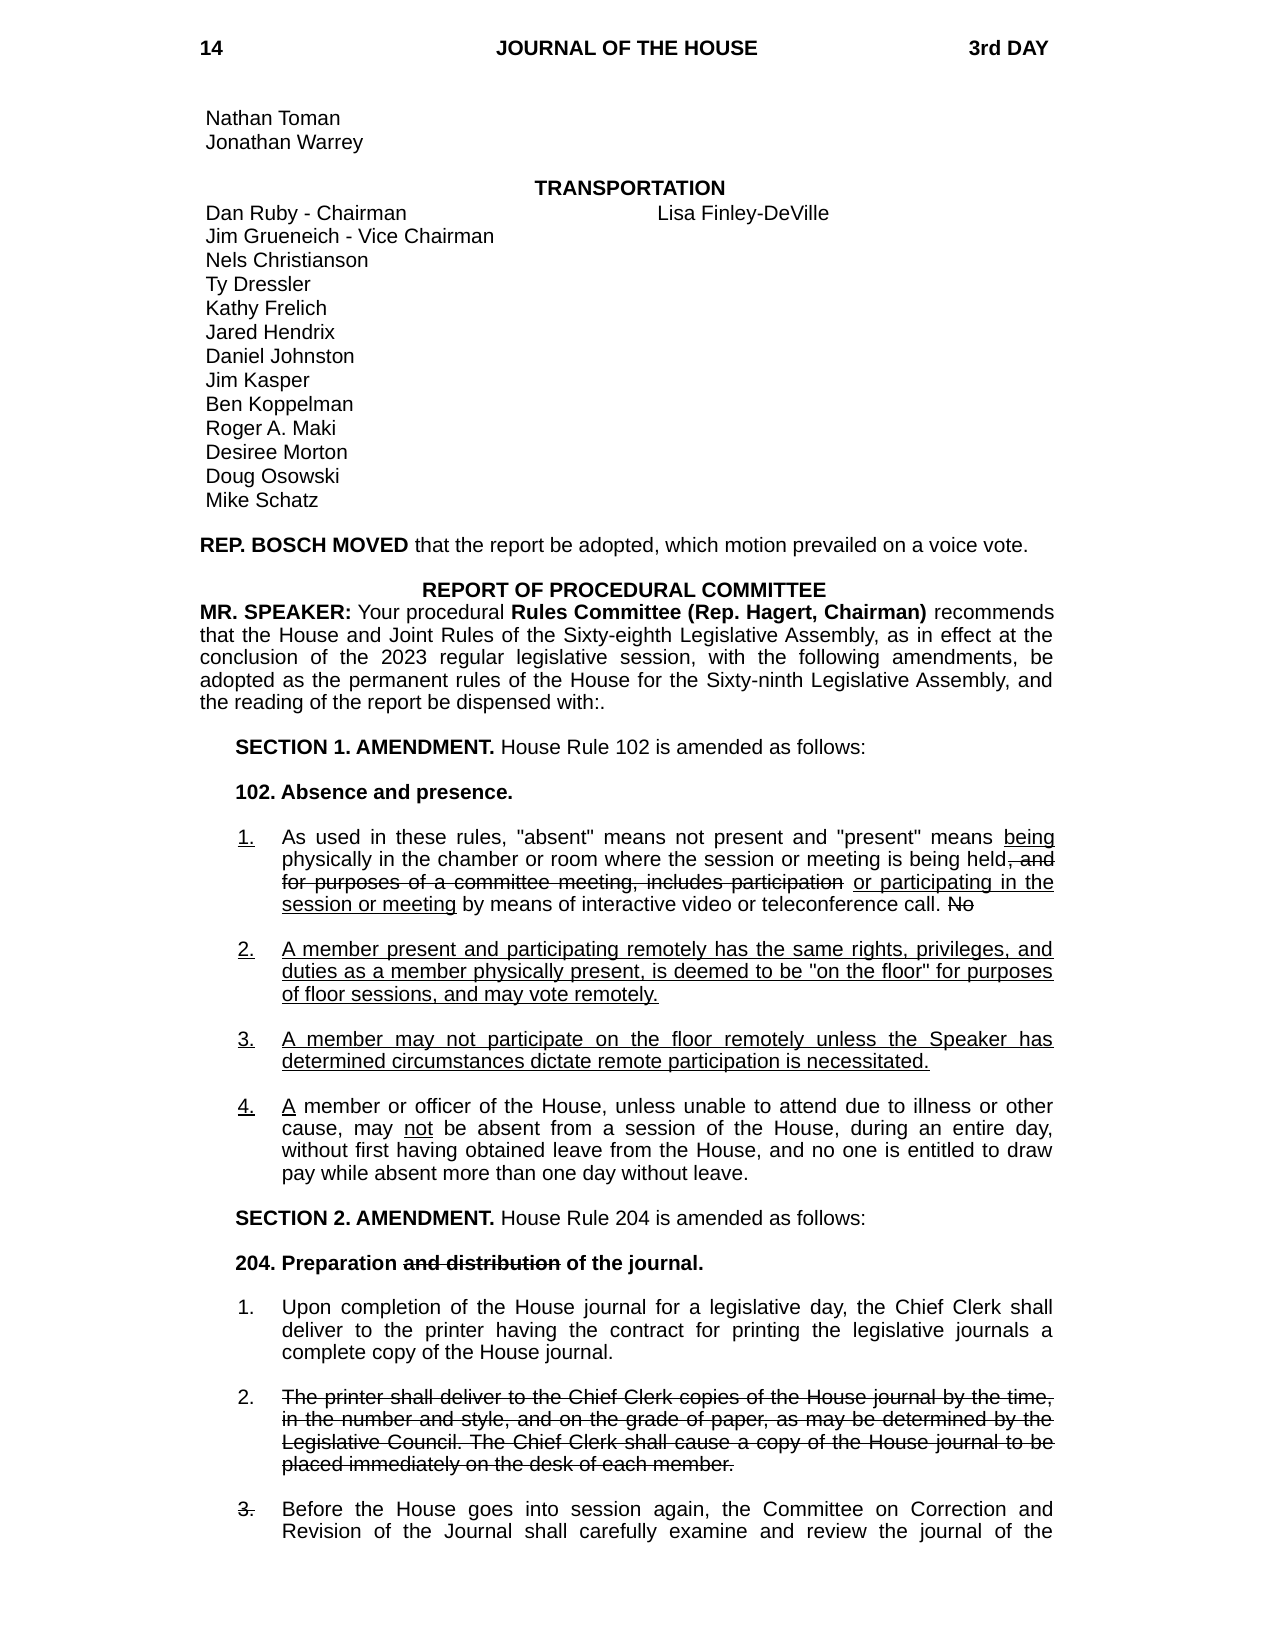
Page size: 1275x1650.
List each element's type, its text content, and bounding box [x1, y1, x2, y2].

table_cell Desiree Morton [200, 440, 651, 464]
text SECTION 1. AMENDMENT. House Rule 102 is amended as follows: [199, 737, 1054, 759]
text 1. As used in these rules, "absent" means not present and "present" means being physically in the chamber or room where the session or meeting is being held, and for purposes of a committee meeting, includes participation or participating in the session or meeting by means of interactive video or teleconference call. No [199, 826, 1054, 916]
table_cell [651, 464, 1054, 488]
table_cell Ben Koppelman [200, 392, 651, 416]
table_cell [651, 106, 1054, 130]
text 4. A member or officer of the House, unless unable to attend due to illness or other cause, may not be absent from a session of the House, during an entire day, without first having obtained leave from the House, and no one is entitled to draw pay while absent more than one day without leave. [199, 1095, 1054, 1185]
table_cell Daniel Johnston [200, 344, 651, 368]
table_cell Doug Osowski [200, 464, 651, 488]
table_cell [651, 416, 1054, 440]
text MR. SPEAKER: Your procedural Rules Committee (Rep. Hagert, Chairman) recommends that the House and Joint Rules of the Sixty-eighth Legislative Assembly, as in effect at the conclusion of the 2023 regular legislative session, with the following amendments, be adopted as the permanent rules of the House for the Sixty-ninth Legislative Assembly, and the reading of the report be dispensed with:. [199, 602, 1054, 714]
text 102. Absence and presence. [199, 782, 1054, 804]
text 204. Preparation and distribution of the journal. [199, 1252, 1054, 1274]
text 2. The printer shall deliver to the Chief Clerk copies of the House journal by the time, in the number and style, and on the grade of paper, as may be determined by the Legislative Council. The Chief Clerk shall cause a copy of the House journal to be placed immediately on the desk of each member. [199, 1386, 1054, 1476]
table_cell [651, 440, 1054, 464]
table_cell [651, 368, 1054, 392]
subtitle Page 14 [9, 9, 109, 33]
table_cell [651, 392, 1054, 416]
table_cell Ty Dressler [200, 272, 651, 296]
table_cell Jim Grueneich - Vice Chairman [200, 224, 651, 248]
text 3. A member may not participate on the floor remotely unless the Speaker has determined circumstances dictate remote participation is necessitated. [199, 1028, 1054, 1073]
table_cell Jonathan Warrey [200, 130, 651, 154]
table_cell [651, 130, 1054, 154]
text REPORT OF PROCEDURAL COMMITTEE [199, 579, 1054, 602]
table_cell Nathan Toman [200, 106, 651, 130]
text REP. BOSCH MOVED that the report be adopted, which motion prevailed on a voice vote. [199, 534, 1054, 557]
text 3. Before the House goes into session again, the Committee on Correction and Revision of the Journal shall carefully examine and review the journal of the [199, 1498, 1054, 1543]
table_cell [651, 320, 1054, 344]
table_cell TRANSPORTATION [200, 178, 1054, 200]
table_cell [651, 488, 1054, 512]
table_cell Dan Ruby - Chairman [200, 200, 651, 224]
table_cell Lisa Finley-DeVille [651, 200, 1054, 224]
table_cell Jared Hendrix [200, 320, 651, 344]
table_cell [651, 224, 1054, 248]
text 2. A member present and participating remotely has the same rights, privileges, and duties as a member physically present, is deemed to be "on the floor" for purposes of floor sessions, and may vote remotely. [199, 938, 1054, 1006]
table_cell [651, 272, 1054, 296]
text 1. Upon completion of the House journal for a legislative day, the Chief Clerk shall deliver to the printer having the contract for printing the legislative journals a complete copy of the House journal. [199, 1297, 1054, 1364]
table_cell [651, 296, 1054, 320]
table_cell [651, 248, 1054, 272]
table_cell Mike Schatz [200, 488, 651, 512]
table_cell Roger A. Maki [200, 416, 651, 440]
table_cell Nels Christianson [200, 248, 651, 272]
table_cell [200, 154, 651, 178]
table_cell [651, 154, 1054, 178]
table_cell Kathy Frelich [200, 296, 651, 320]
table_cell Jim Kasper [200, 368, 651, 392]
table_cell [651, 344, 1054, 368]
text SECTION 2. AMENDMENT. House Rule 204 is amended as follows: [199, 1207, 1054, 1229]
